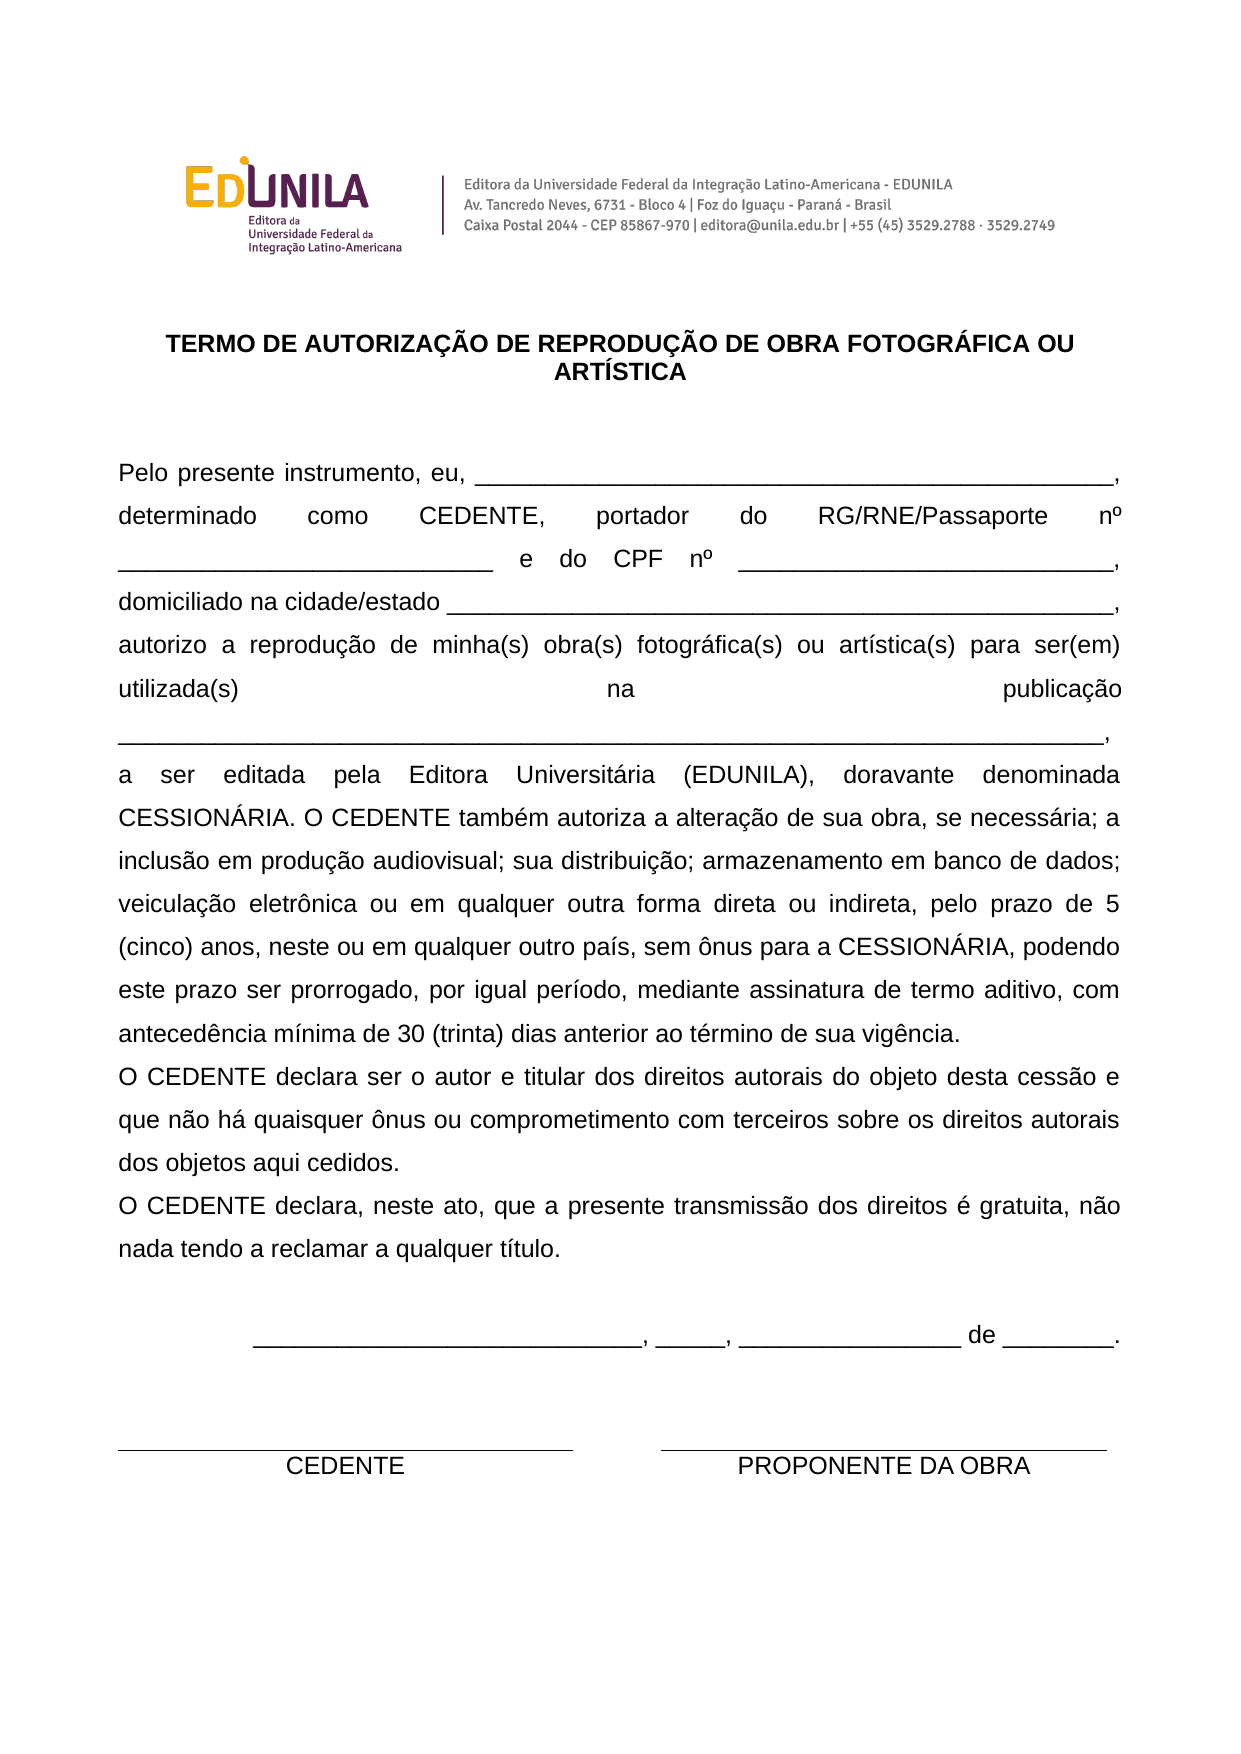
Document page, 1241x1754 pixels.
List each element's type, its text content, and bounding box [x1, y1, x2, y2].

text ____________________________, _____, ________________ de ________. [118, 1321, 1122, 1349]
table_header [573, 1450, 661, 1537]
text Pelo presente instrumento, eu, ______________________________________________, determinado como CEDENTE, portador do RG/RNE/Passaporte nº ___________________________ e do CPF nº ___________________________, domiciliado na cidade/estado ________________________________________________, autorizo a reprodução de minha(s) obra(s) fotográfica(s) ou artística(s) para ser(em) utilizada(s) na publicação _______________________________________________________________________, a ser editada pela Editora Universitária (EDUNILA), doravante denominada CESSIONÁRIA. O CEDENTE também autoriza a alteração de sua obra, se necessária; a inclusão em produção audiovisual; sua distribuição; armazenamento em banco de dados; veiculação eletrônica ou em qualquer outra forma direta ou indireta, pelo prazo de 5 (cinco) anos, neste ou em qualquer outro país, sem ônus para a CESSIONÁRIA, podendo este prazo ser prorrogado, por igual período, mediante assinatura de termo aditivo, com antecedência mínima de 30 (trinta) dias anterior ao término de sua vigência. [118, 458, 1122, 1047]
table_header CEDENTE [118, 1451, 572, 1537]
text TERMO DE AUTORIZAÇÃO DE REPRODUÇÃO DE OBRA FOTOGRÁFICA OU ARTÍSTICA [118, 329, 1122, 386]
text O CEDENTE declara, neste ato, que a presente transmissão dos direitos é gratuita, não nada tendo a reclamar a qualquer título. [118, 1191, 1122, 1263]
text O CEDENTE declara ser o autor e titular dos direitos autorais do objeto desta cessão e que não há quaisquer ônus ou comprometimento com terceiros sobre os direitos autorais dos objetos aqui cedidos. [118, 1062, 1122, 1177]
table_header PROPONENTE DA OBRA [661, 1451, 1107, 1537]
